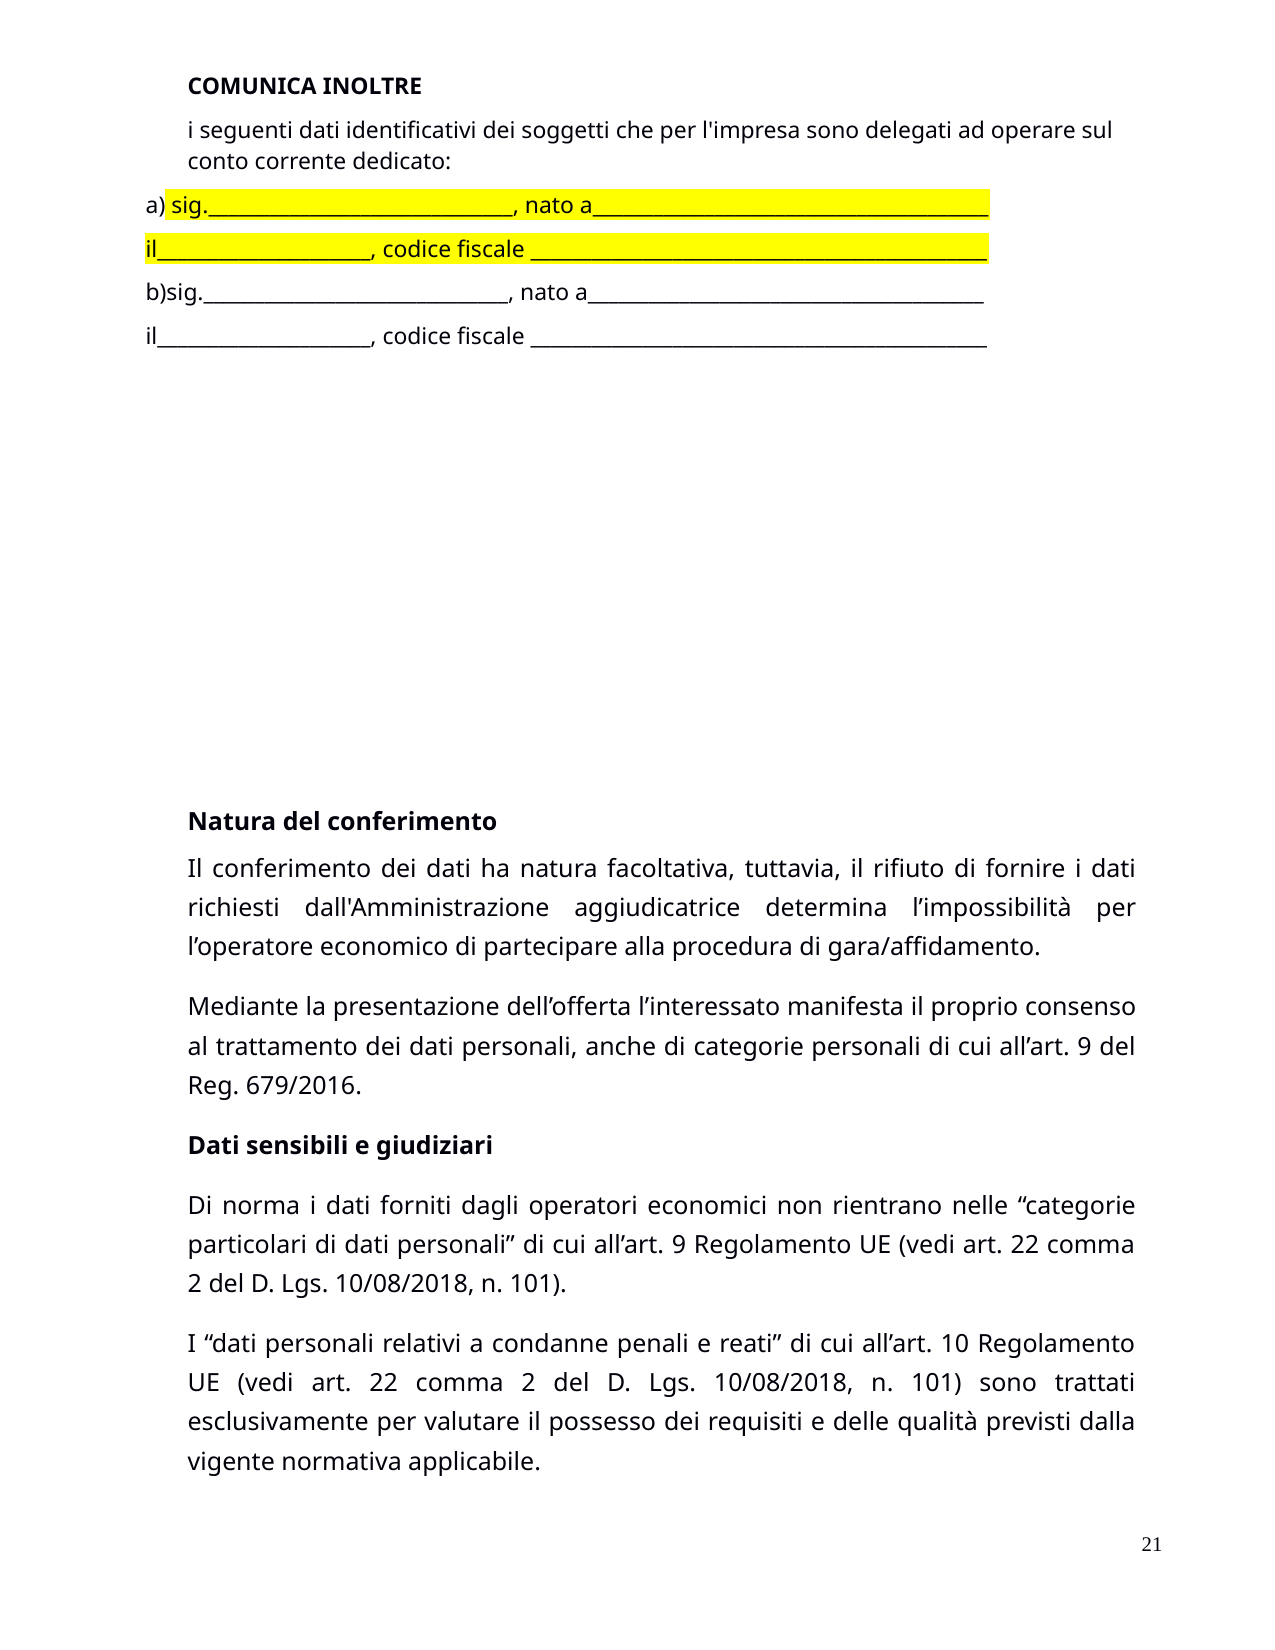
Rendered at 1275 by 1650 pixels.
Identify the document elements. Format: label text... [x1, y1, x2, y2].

text a) sig.______________________________, nato a_______________________________________ [145, 189, 1137, 220]
text il_____________________, codice fiscale _____________________________________________ [145, 232, 1137, 264]
text I “dati personali relativi a condanne penali e reati” di cui all’art. 10 Regolamento UE (vedi art. 22 comma 2 del D. Lgs. 10/08/2018, n. 101) sono trattati esclusivamente per valutare il possesso dei requisiti e delle qualità previsti dalla vigente normativa applicabile. [187, 1326, 1137, 1477]
text i seguenti dati identificativi dei soggetti che per l'impresa sono delegati ad operare sul conto corrente dedicato: [187, 114, 1137, 176]
text il_____________________, codice fiscale _____________________________________________ [145, 320, 1137, 351]
text Il conferimento dei dati ha natura facoltativa, tuttavia, il rifiuto di fornire i dati richiesti dall'Amministrazione aggiudicatrice determina l’impossibilità per l’operatore economico di partecipare alla procedura di gara/affidamento. [187, 851, 1137, 963]
text Di norma i dati forniti dagli operatori economici non rientrano nelle “categorie particolari di dati personali” di cui all’art. 9 Regolamento UE (vedi art. 22 comma 2 del D. Lgs. 10/08/2018, n. 101). [187, 1187, 1137, 1300]
text Dati sensibili e giudiziari [187, 1127, 1137, 1161]
text Natura del conferimento [187, 804, 1137, 838]
text b)sig.______________________________, nato a_______________________________________ [145, 276, 1137, 307]
text Mediante la presentazione dell’offerta l’interessato manifesta il proprio consenso al trattamento dei dati personali, anche di categorie personali di cui all’art. 9 del Reg. 679/2016. [187, 989, 1137, 1101]
text COMUNICA INOLTRE [187, 70, 1137, 101]
